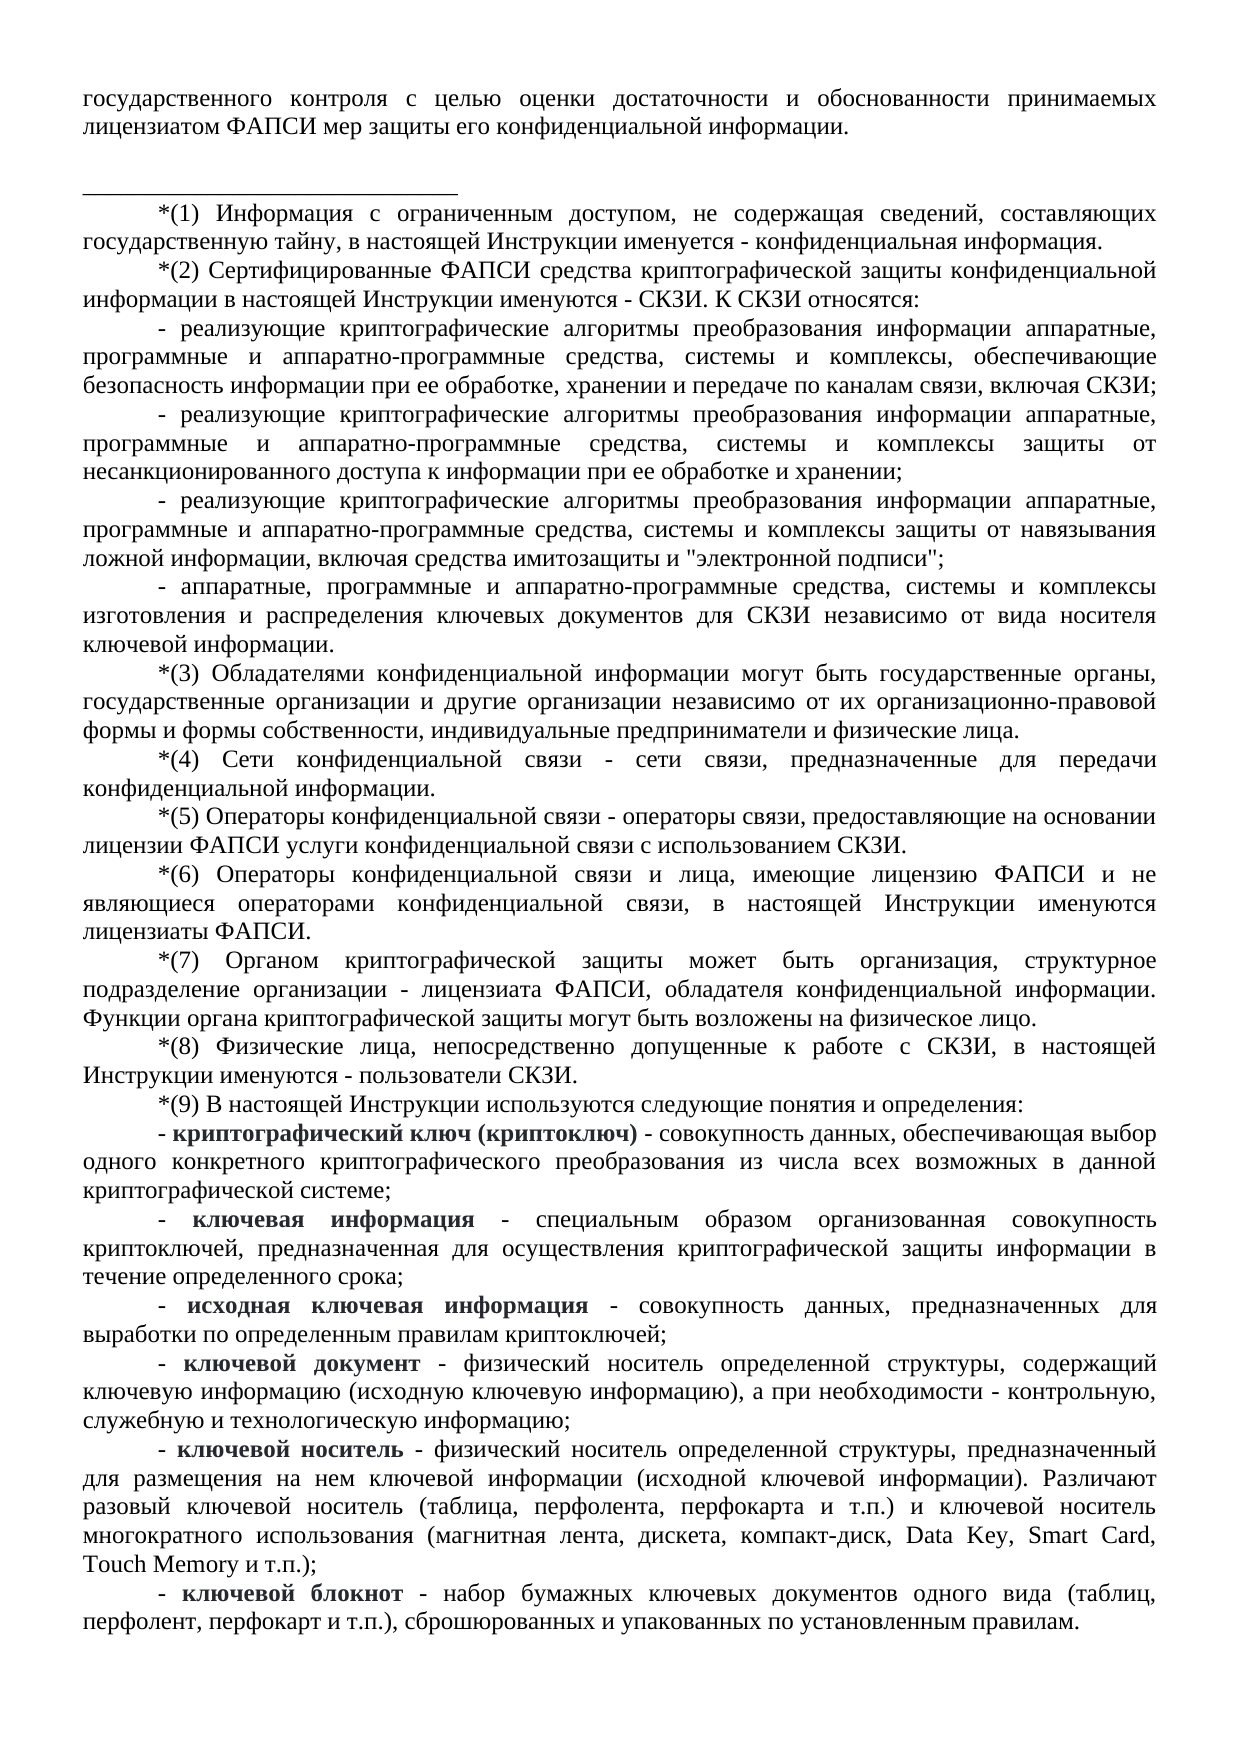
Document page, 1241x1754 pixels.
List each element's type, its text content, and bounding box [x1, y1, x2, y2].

text *(8) Физические лица, непосредственно допущенные к работе с СКЗИ, в настоящей Инструкции именуются - пользователи СКЗИ. [83, 1031, 1157, 1089]
text *(9) В настоящей Инструкции используются следующие понятия и определения: [83, 1089, 1157, 1118]
text - ключевой документ - физический носитель определенной структуры, содержащий ключевую информацию (исходную ключевую информацию), а при необходимости - контрольную, служебную и технологическую информацию; [83, 1348, 1157, 1434]
text *(7) Органом криптографической защиты может быть организация, структурное подразделение организации - лицензиата ФАПСИ, обладателя конфиденциальной информации. Функции органа криптографической защиты могут быть возложены на физическое лицо. [83, 945, 1157, 1031]
text ______________________________ [83, 169, 1157, 198]
text - аппаратные, программные и аппаратно-программные средства, системы и комплексы изготовления и распределения ключевых документов для СКЗИ независимо от вида носителя ключевой информации. [83, 571, 1157, 658]
text - реализующие криптографические алгоритмы преобразования информации аппаратные, программные и аппаратно-программные средства, системы и комплексы защиты от несанкционированного доступа к информации при ее обработке и хранении; [83, 399, 1157, 485]
text - ключевой блокнот - набор бумажных ключевых документов одного вида (таблиц, перфолент, перфокарт и т.п.), сброшюрованных и упакованных по установленным правилам. [83, 1578, 1157, 1635]
text - ключевая информация - специальным образом организованная совокупность криптоключей, предназначенная для осуществления криптографической защиты информации в течение определенного срока; [83, 1204, 1157, 1290]
text - ключевой носитель - физический носитель определенной структуры, предназначенный для размещения на нем ключевой информации (исходной ключевой информации). Различают разовый ключевой носитель (таблица, перфолента, перфокарта и т.п.) и ключевой носитель многократного использования (магнитная лента, дискета, компакт-диск, Data Key, Smart Card, Touch Memory и т.п.); [83, 1434, 1157, 1578]
text - реализующие криптографические алгоритмы преобразования информации аппаратные, программные и аппаратно-программные средства, системы и комплексы, обеспечивающие безопасность информации при ее обработке, хранении и передаче по каналам связи, включая СКЗИ; [83, 313, 1157, 399]
text *(5) Операторы конфиденциальной связи - операторы связи, предоставляющие на основании лицензии ФАПСИ услуги конфиденциальной связи с использованием СКЗИ. [83, 801, 1157, 859]
text *(1) Информация с ограниченным доступом, не содержащая сведений, составляющих государственную тайну, в настоящей Инструкции именуется - конфиденциальная информация. [83, 198, 1157, 255]
text - криптографический ключ (криптоключ) - совокупность данных, обеспечивающая выбор одного конкретного криптографического преобразования из числа всех возможных в данной криптографической системе; [83, 1118, 1157, 1204]
text *(2) Сертифицированные ФАПСИ средства криптографической защиты конфиденциальной информации в настоящей Инструкции именуются - СКЗИ. К СКЗИ относятся: [83, 255, 1157, 313]
text - реализующие криптографические алгоритмы преобразования информации аппаратные, программные и аппаратно-программные средства, системы и комплексы защиты от навязывания ложной информации, включая средства имитозащиты и "электронной подписи"; [83, 485, 1157, 571]
text государственного контроля с целью оценки достаточности и обоснованности принимаемых лицензиатом ФАПСИ мер защиты его конфиденциальной информации. [83, 83, 1157, 140]
text *(6) Операторы конфиденциальной связи и лица, имеющие лицензию ФАПСИ и не являющиеся операторами конфиденциальной связи, в настоящей Инструкции именуются лицензиаты ФАПСИ. [83, 859, 1157, 945]
text *(3) Обладателями конфиденциальной информации могут быть государственные органы, государственные организации и другие организации независимо от их организационно-правовой формы и формы собственности, индивидуальные предприниматели и физические лица. [83, 658, 1157, 744]
text - исходная ключевая информация - совокупность данных, предназначенных для выработки по определенным правилам криптоключей; [83, 1290, 1157, 1348]
text *(4) Сети конфиденциальной связи - сети связи, предназначенные для передачи конфиденциальной информации. [83, 744, 1157, 801]
